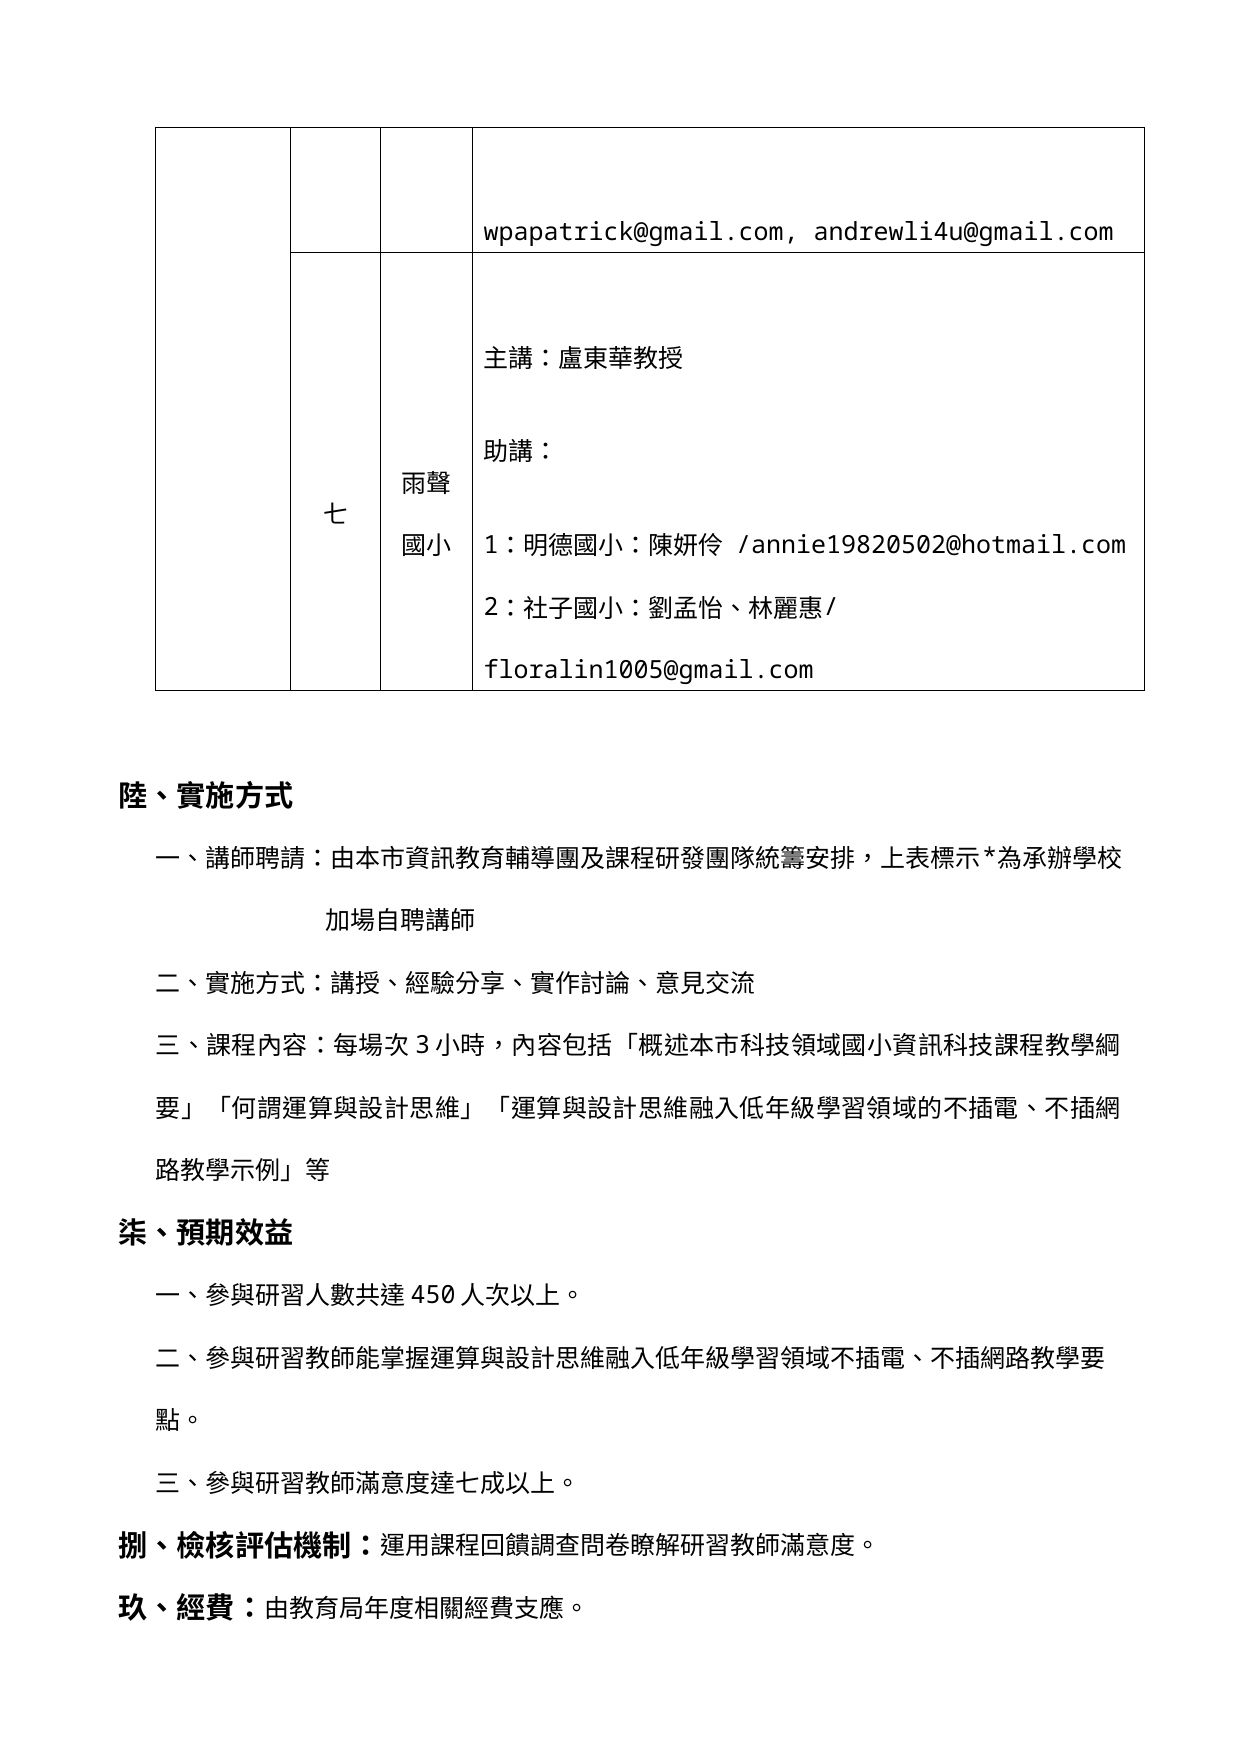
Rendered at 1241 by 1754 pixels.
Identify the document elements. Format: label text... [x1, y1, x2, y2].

text 三、參與研習教師滿意度達七成以上。 [155, 1439, 1122, 1502]
text 二、實施方式：講授、經驗分享、實作討論、意見交流 [155, 939, 1122, 1002]
text 一、參與研習人數共達450人次以上。 [155, 1252, 1122, 1314]
text 三、課程內容：每場次3小時，內容包括「概述本市科技領域國小資訊科技課程教學綱要」「何謂運算與設計思維」「運算與設計思維融入低年級學習領域的不插電、不插網路教學示例」等 [155, 1002, 1122, 1189]
text 陸、實施方式 [118, 752, 1122, 814]
table_cell 七 [291, 253, 380, 689]
table_cell 雨聲國小 [381, 253, 472, 689]
table_cell [291, 128, 380, 252]
text 柒、預期效益 [118, 1189, 1122, 1252]
text 一、講師聘請：由本市資訊教育輔導團及課程研發團隊統籌安排，上表標示*為承辦學校加場自聘講師 [155, 814, 1122, 939]
table_cell 主講：盧東華教授 助講： 1：明德國小：陳妍伶 /annie19820502@hotmail.com 2：社子國小：劉孟怡、林麗惠/floralin1005@gmail.com [473, 253, 1144, 689]
table_cell [381, 128, 472, 252]
text 二、參與研習教師能掌握運算與設計思維融入低年級學習領域不插電、不插網路教學要點。 [155, 1314, 1122, 1439]
text 捌、檢核評估機制：運用課程回饋調查問卷瞭解研習教師滿意度。 [118, 1502, 1122, 1564]
table_cell wpapatrick@gmail.com, andrewli4u@gmail.com [473, 128, 1144, 252]
table_cell [156, 128, 290, 689]
text 玖、經費：由教育局年度相關經費支應。 [118, 1564, 1122, 1627]
